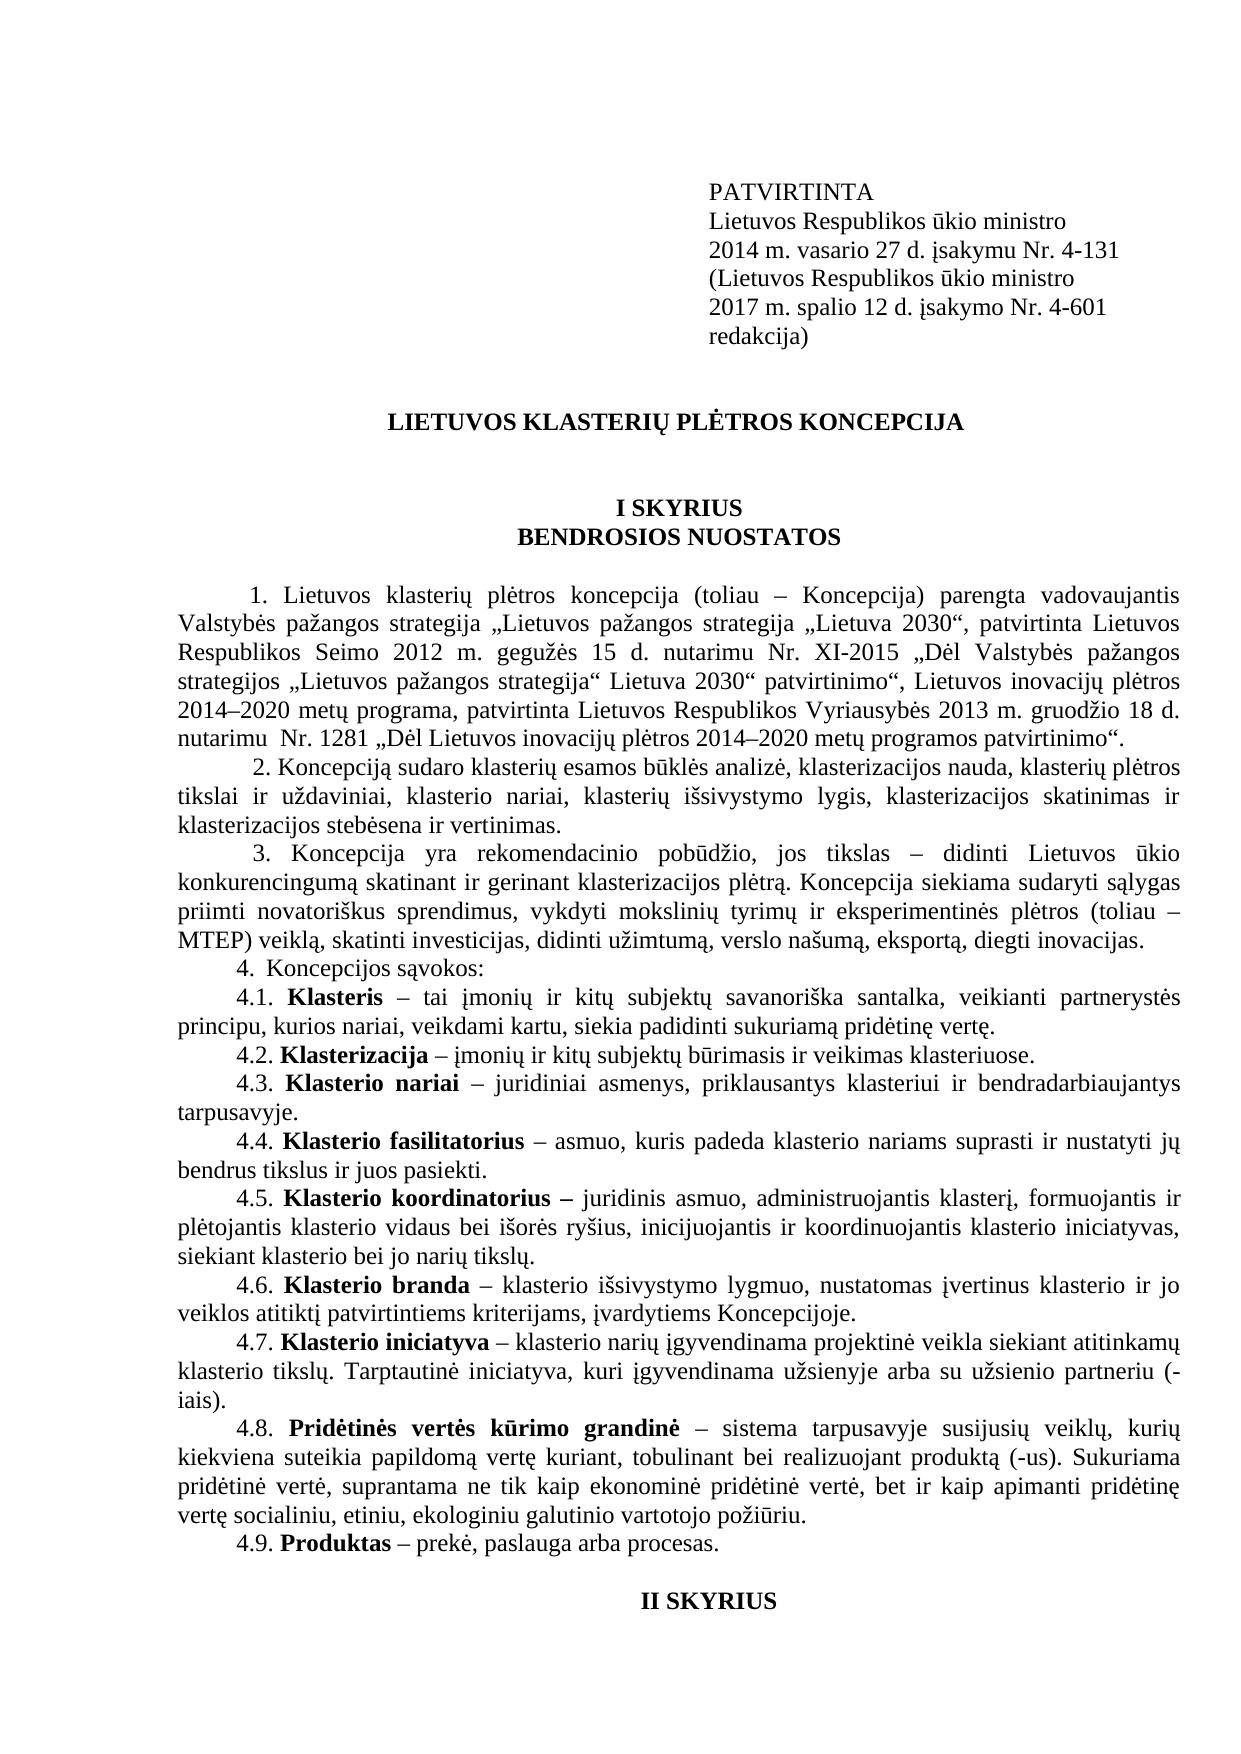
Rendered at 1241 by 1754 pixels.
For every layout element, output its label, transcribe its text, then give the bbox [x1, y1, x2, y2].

text 4.1. Klasteris – tai įmonių ir kitų subjektų savanoriška santalka, veikianti partnerystės principu, kurios nariai, veikdami kartu, siekia padidinti sukuriamą pridėtinę vertę. [177, 982, 1181, 1040]
text redakcija) [709, 321, 1181, 350]
text Bendrosios nuostatos [177, 522, 1181, 551]
text PATVIRTINTA [709, 177, 1181, 206]
text 4.9. Produktas – prekė, paslauga arba procesas. [177, 1528, 1181, 1557]
text 4.2. Klasterizacija – įmonių ir kitų subjektų būrimasis ir veikimas klasteriuose. [177, 1040, 1181, 1068]
text 4.6. Klasterio branda – klasterio išsivystymo lygmuo, nustatomas įvertinus klasterio ir jo veiklos atitiktį patvirtintiems kriterijams, įvardytiems Koncepcijoje. [177, 1270, 1181, 1327]
text (Lietuvos Respublikos ūkio ministro [709, 263, 1181, 292]
text 4.8. Pridėtinės vertės kūrimo grandinė – sistema tarpusavyje susijusių veiklų, kurių kiekviena suteikia papildomą vertę kuriant, tobulinant bei realizuojant produktą (-us). Sukuriama pridėtinė vertė, suprantama ne tik kaip ekonominė pridėtinė vertė, bet ir kaip apimanti pridėtinę vertę socialiniu, etiniu, ekologiniu galutinio vartotojo požiūriu. [177, 1413, 1181, 1528]
text 4.4. Klasterio fasilitatorius – asmuo, kuris padeda klasterio nariams suprasti ir nustatyti jų bendrus tikslus ir juos pasiekti. [177, 1126, 1181, 1183]
text 2. Koncepciją sudaro klasterių esamos būklės analizė, klasterizacijos nauda, klasterių plėtros tikslai ir uždaviniai, klasterio nariai, klasterių išsivystymo lygis, klasterizacijos skatinimas ir klasterizacijos stebėsena ir vertinimas. [177, 752, 1181, 838]
text II SKYRIUS [177, 1586, 1181, 1615]
text 2014 m. vasario 27 d. įsakymu Nr. 4-131 [709, 235, 1181, 263]
text LIETUVOS KLASTERIŲ PLĖTROS KONCEPCIJA [177, 407, 1181, 436]
text Lietuvos Respublikos ūkio ministro [709, 206, 1181, 235]
text 4.5. Klasterio koordinatorius – juridinis asmuo, administruojantis klasterį, formuojantis ir plėtojantis klasterio vidaus bei išorės ryšius, inicijuojantis ir koordinuojantis klasterio iniciatyvas, siekiant klasterio bei jo narių tikslų. [177, 1183, 1181, 1270]
text 4.7. Klasterio iniciatyva – klasterio narių įgyvendinama projektinė veikla siekiant atitinkamų klasterio tikslų. Tarptautinė iniciatyva, kuri įgyvendinama užsienyje arba su užsienio partneriu (-iais). [177, 1327, 1181, 1413]
text 4.3. Klasterio nariai – juridiniai asmenys, priklausantys klasteriui ir bendradarbiaujantys tarpusavyje. [177, 1068, 1181, 1126]
text 1. Lietuvos klasterių plėtros koncepcija (toliau – Koncepcija) parengta vadovaujantis Valstybės pažangos strategija „Lietuvos pažangos strategija „Lietuva 2030“, patvirtinta Lietuvos Respublikos Seimo 2012 m. gegužės 15 d. nutarimu Nr. XI-2015 „Dėl Valstybės pažangos strategijos „Lietuvos pažangos strategija“ Lietuva 2030“ patvirtinimo“, Lietuvos inovacijų plėtros 2014–2020 metų programa, patvirtinta Lietuvos Respublikos Vyriausybės 2013 m. gruodžio 18 d. nutarimu Nr. 1281 „Dėl Lietuvos inovacijų plėtros 2014–2020 metų programos patvirtinimo“. [177, 580, 1181, 752]
text I SKYRIUS [177, 493, 1181, 522]
text 4. Koncepcijos sąvokos: [236, 953, 1181, 982]
text 3. Koncepcija yra rekomendacinio pobūdžio, jos tikslas – didinti Lietuvos ūkio konkurencingumą skatinant ir gerinant klasterizacijos plėtrą. Koncepcija siekiama sudaryti sąlygas priimti novatoriškus sprendimus, vykdyti mokslinių tyrimų ir eksperimentinės plėtros (toliau – MTEP) veiklą, skatinti investicijas, didinti užimtumą, verslo našumą, eksportą, diegti inovacijas. [177, 838, 1181, 953]
text 2017 m. spalio 12 d. įsakymo Nr. 4-601 [709, 292, 1181, 321]
